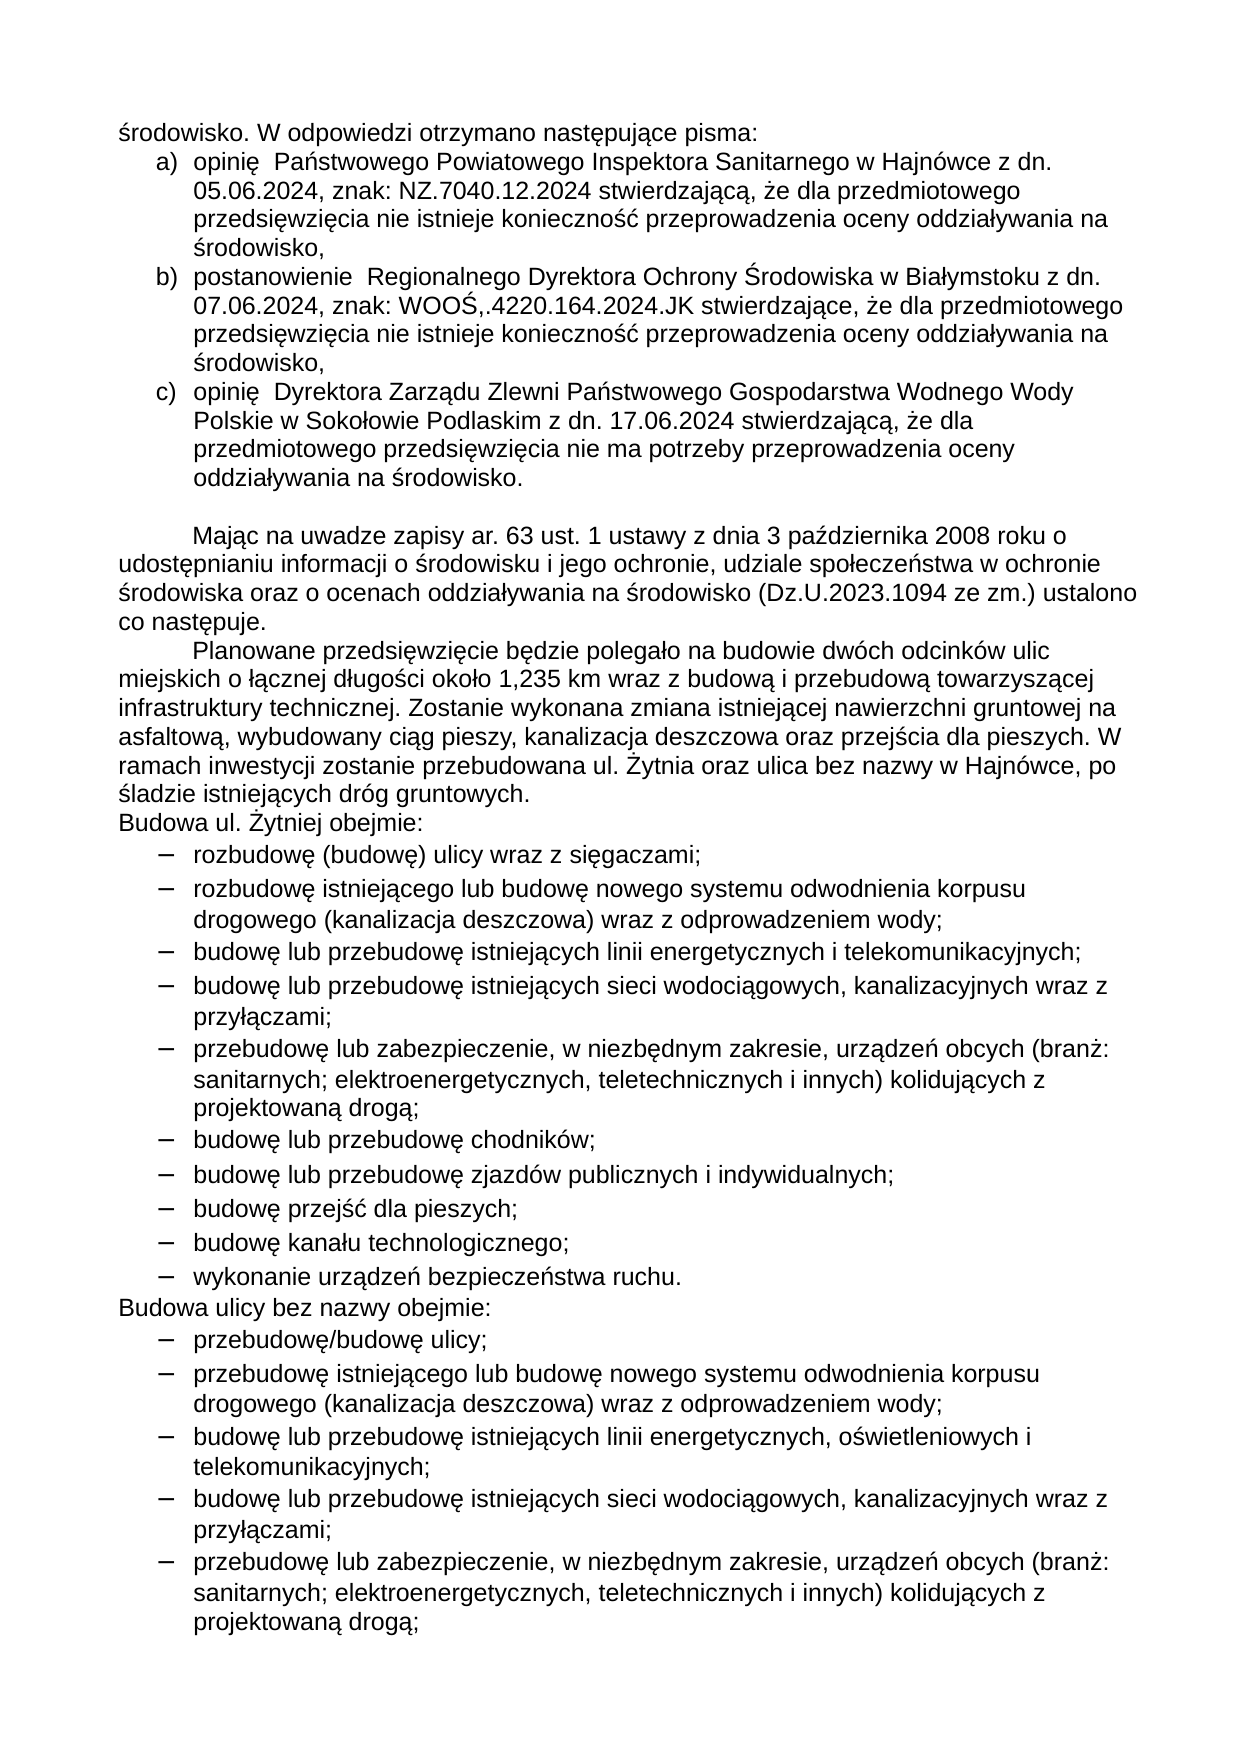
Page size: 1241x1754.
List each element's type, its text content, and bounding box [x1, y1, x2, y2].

list opinię Dyrektora Zarządu Zlewni Państwowego Gospodarstwa Wodnego Wody Polskie w Sokołowie Podlaskim z dn. 17.06.2024 stwierdzającą, że dla przedmiotowego przedsięwzięcia nie ma potrzeby przeprowadzenia oceny oddziaływania na środowisko. [156, 377, 1152, 492]
text Mając na uwadze zapisy ar. 63 ust. 1 ustawy z dnia 3 października 2008 roku o udostępnianiu informacji o środowisku i jego ochronie, udziale społeczeństwa w ochronie środowiska oraz o ocenach oddziaływania na środowisko (Dz.U.2023.1094 ze zm.) ustalono co następuje. [118, 521, 1152, 636]
list przebudowę/budowę ulicy; [156, 1321, 1152, 1355]
list budowę lub przebudowę istniejących linii energetycznych, oświetleniowych i telekomunikacyjnych; [156, 1418, 1152, 1481]
list wykonanie urządzeń bezpieczeństwa ruchu. [156, 1258, 1152, 1292]
text środowisko. W odpowiedzi otrzymano następujące pisma: [118, 118, 1152, 147]
list budowę przejść dla pieszych; [156, 1190, 1152, 1224]
list budowę kanału technologicznego; [156, 1224, 1152, 1258]
list przebudowę istniejącego lub budowę nowego systemu odwodnienia korpusu drogowego (kanalizacja deszczowa) wraz z odprowadzeniem wody; [156, 1355, 1152, 1418]
text Budowa ul. Żytniej obejmie: [118, 808, 1152, 837]
list przebudowę lub zabezpieczenie, w niezbędnym zakresie, urządzeń obcych (branż: sanitarnych; elektroenergetycznych, teletechnicznych i innych) kolidujących z projektowaną drogą; [156, 1031, 1152, 1122]
list rozbudowę (budowę) ulicy wraz z sięgaczami; [156, 837, 1152, 871]
list budowę lub przebudowę istniejących linii energetycznych i telekomunikacyjnych; [156, 934, 1152, 968]
text Budowa ulicy bez nazwy obejmie: [118, 1292, 1152, 1321]
list budowę lub przebudowę istniejących sieci wodociągowych, kanalizacyjnych wraz z przyłączami; [156, 1481, 1152, 1544]
list opinię Państwowego Powiatowego Inspektora Sanitarnego w Hajnówce z dn. 05.06.2024, znak: NZ.7040.12.2024 stwierdzającą, że dla przedmiotowego przedsięwzięcia nie istnieje konieczność przeprowadzenia oceny oddziaływania na środowisko, [156, 147, 1152, 262]
list postanowienie Regionalnego Dyrektora Ochrony Środowiska w Białymstoku z dn. 07.06.2024, znak: WOOŚ,.4220.164.2024.JK stwierdzające, że dla przedmiotowego przedsięwzięcia nie istnieje konieczność przeprowadzenia oceny oddziaływania na środowisko, [156, 262, 1152, 377]
text Planowane przedsięwzięcie będzie polegało na budowie dwóch odcinków ulic miejskich o łącznej długości około 1,235 km wraz z budową i przebudową towarzyszącej infrastruktury technicznej. Zostanie wykonana zmiana istniejącej nawierzchni gruntowej na asfaltową, wybudowany ciąg pieszy, kanalizacja deszczowa oraz przejścia dla pieszych. W ramach inwestycji zostanie przebudowana ul. Żytnia oraz ulica bez nazwy w Hajnówce, po śladzie istniejących dróg gruntowych. [118, 636, 1152, 808]
list budowę lub przebudowę zjazdów publicznych i indywidualnych; [156, 1156, 1152, 1190]
list rozbudowę istniejącego lub budowę nowego systemu odwodnienia korpusu drogowego (kanalizacja deszczowa) wraz z odprowadzeniem wody; [156, 871, 1152, 934]
list budowę lub przebudowę istniejących sieci wodociągowych, kanalizacyjnych wraz z przyłączami; [156, 968, 1152, 1031]
list budowę lub przebudowę chodników; [156, 1122, 1152, 1156]
list przebudowę lub zabezpieczenie, w niezbędnym zakresie, urządzeń obcych (branż: sanitarnych; elektroenergetycznych, teletechnicznych i innych) kolidujących z projektowaną drogą; [156, 1544, 1152, 1635]
